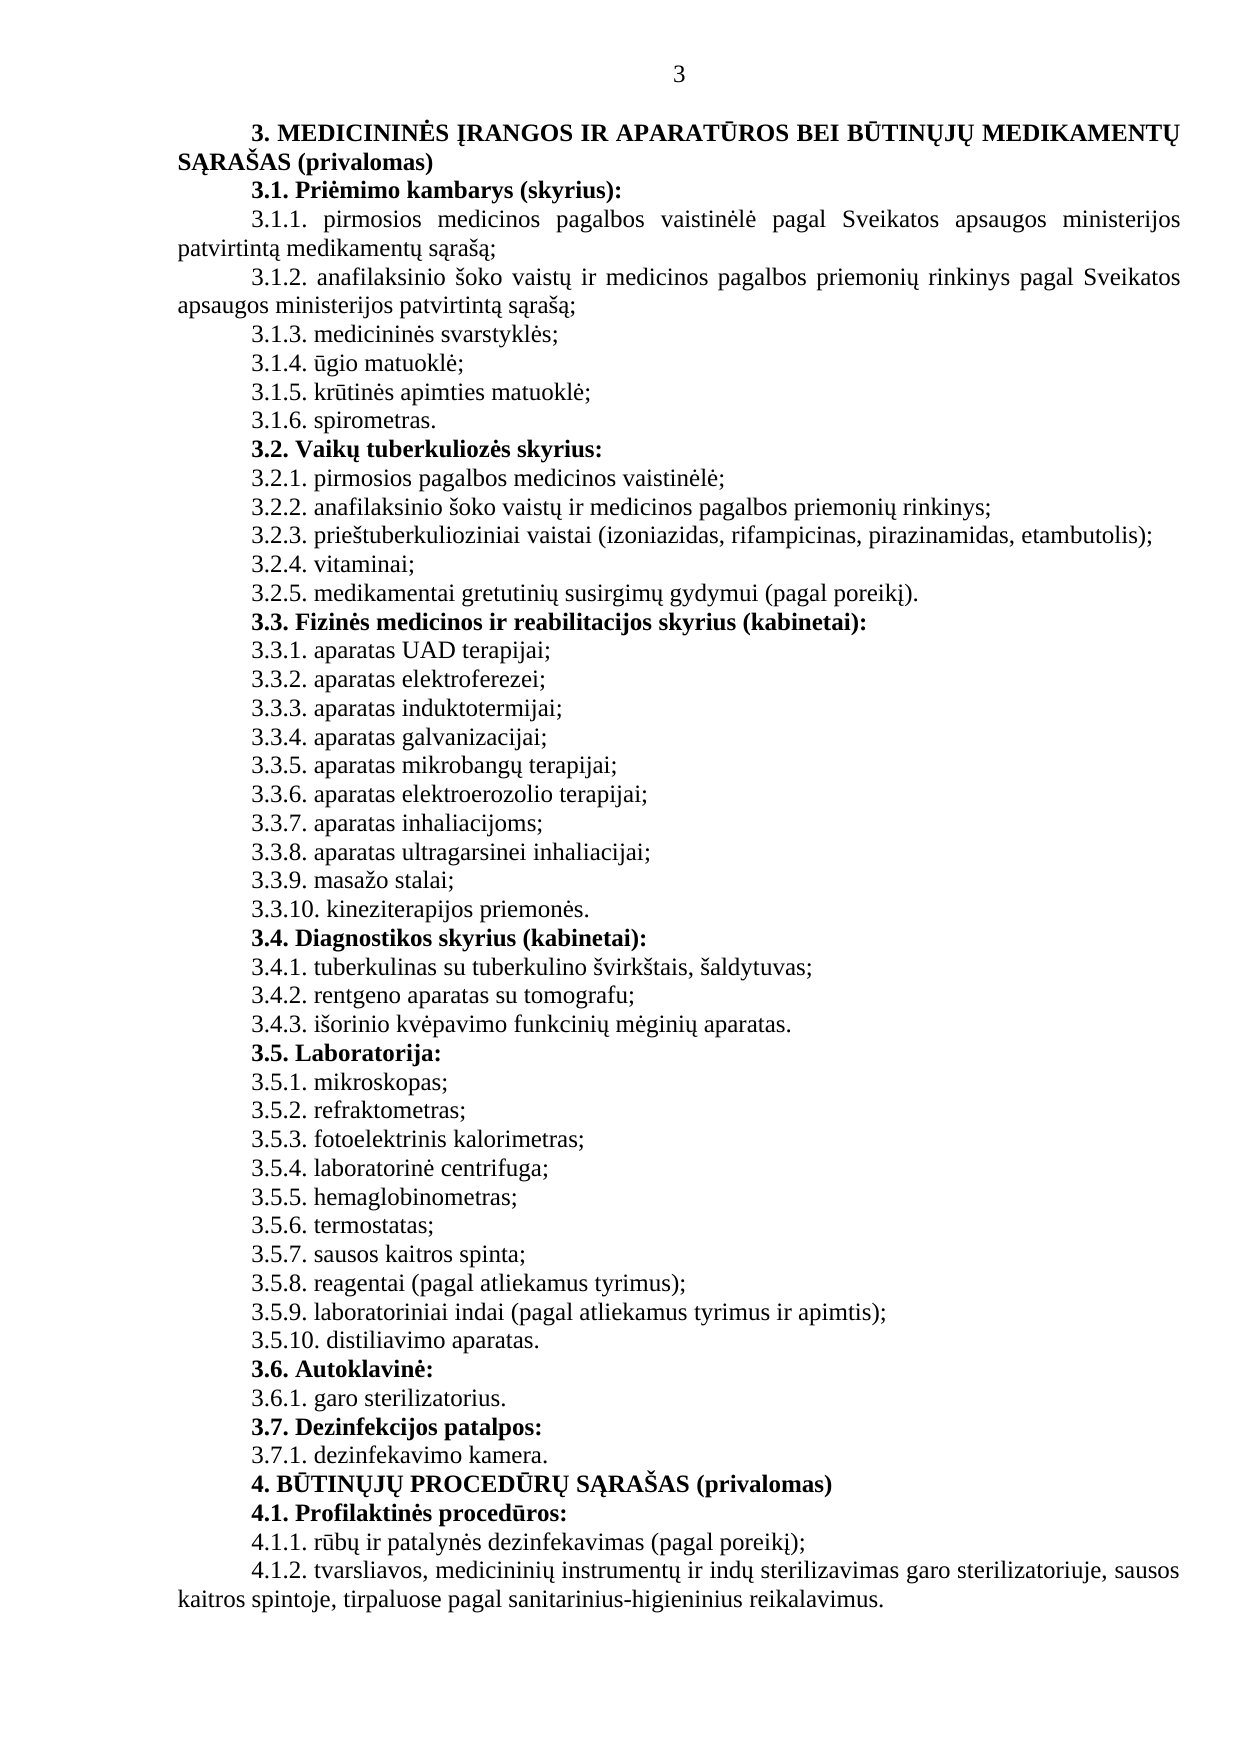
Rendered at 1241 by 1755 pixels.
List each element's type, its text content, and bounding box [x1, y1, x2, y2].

text 3.6. Autoklavinė: [177, 1354, 1181, 1383]
text 3.3.7. aparatas inhaliacijoms; [177, 808, 1181, 837]
text 3.5.2. refraktometras; [177, 1096, 1181, 1124]
text 3.5.1. mikroskopas; [177, 1067, 1181, 1096]
text 3.3. Fizinės medicinos ir reabilitacijos skyrius (kabinetai): [177, 607, 1181, 636]
text 3.1.3. medicininės svarstyklės; [177, 319, 1181, 348]
text 3.5.4. laboratorinė centrifuga; [177, 1153, 1181, 1182]
text 3.3.1. aparatas UAD terapijai; [177, 636, 1181, 664]
text 3.2.5. medikamentai gretutinių susirgimų gydymui (pagal poreikį). [177, 578, 1181, 607]
text 3.1.1. pirmosios medicinos pagalbos vaistinėlė pagal Sveikatos apsaugos ministerijos patvirtintą medikamentų sąrašą; [177, 204, 1181, 262]
text 3.1.6. spirometras. [177, 406, 1181, 434]
text 3.3.5. aparatas mikrobangų terapijai; [177, 751, 1181, 779]
text 3.5.5. hemaglobinometras; [177, 1182, 1181, 1211]
text 3.2. Vaikų tuberkuliozės skyrius: [177, 434, 1181, 463]
text 3.3.4. aparatas galvanizacijai; [177, 722, 1181, 751]
text 3.5. Laboratorija: [177, 1038, 1181, 1067]
text 4.1.2. tvarsliavos, medicininių instrumentų ir indų sterilizavimas garo sterilizatoriuje, sausos kaitros spintoje, tirpaluose pagal sanitarinius-higieninius reikalavimus. [177, 1556, 1181, 1613]
text 4.1. Profilaktinės procedūros: [177, 1498, 1181, 1527]
text 3.3.10. kineziterapijos priemonės. [177, 894, 1181, 923]
text 3.3.6. aparatas elektroerozolio terapijai; [177, 779, 1181, 808]
text 3.7. Dezinfekcijos patalpos: [177, 1412, 1181, 1441]
text 3.3.9. masažo stalai; [177, 866, 1181, 894]
text 3.4.2. rentgeno aparatas su tomografu; [177, 981, 1181, 1009]
text 4. būtinųjų procedūrų sąrašas (privalomas) [177, 1469, 1181, 1498]
text 3.1.4. ūgio matuoklė; [177, 348, 1181, 377]
text 3.1. Priėmimo kambarys (skyrius): [177, 176, 1181, 204]
text 3.5.6. termostatas; [177, 1211, 1181, 1239]
text 3.4. Diagnostikos skyrius (kabinetai): [177, 923, 1181, 952]
text 3.2.4. vitaminai; [177, 549, 1181, 578]
text 3.5.10. distiliavimo aparatas. [177, 1326, 1181, 1354]
text 3.5.3. fotoelektrinis kalorimetras; [177, 1124, 1181, 1153]
text 3.5.8. reagentai (pagal atliekamus tyrimus); [177, 1268, 1181, 1297]
text 3.3.2. aparatas elektroferezei; [177, 664, 1181, 693]
text 3.6.1. garo sterilizatorius. [177, 1383, 1181, 1412]
text 3.3.8. aparatas ultragarsinei inhaliacijai; [177, 837, 1181, 866]
text 3.1.2. anafilaksinio šoko vaistų ir medicinos pagalbos priemonių rinkinys pagal Sveikatos apsaugos ministerijos patvirtintą sąrašą; [177, 262, 1181, 319]
text 3.3.3. aparatas induktotermijai; [177, 693, 1181, 722]
text 3.5.7. sausos kaitros spinta; [177, 1239, 1181, 1268]
text 3.2.2. anafilaksinio šoko vaistų ir medicinos pagalbos priemonių rinkinys; [177, 492, 1181, 521]
text 3.5.9. laboratoriniai indai (pagal atliekamus tyrimus ir apimtis); [177, 1297, 1181, 1326]
text 3.1.5. krūtinės apimties matuoklė; [177, 377, 1181, 406]
text 3.7.1. dezinfekavimo kamera. [177, 1441, 1181, 1469]
text 3.2.3. prieštuberkulioziniai vaistai (izoniazidas, rifampicinas, pirazinamidas, etambutolis); [177, 521, 1181, 549]
text 3.2.1. pirmosios pagalbos medicinos vaistinėlė; [177, 463, 1181, 492]
text 3. MEDICININĖS ĮRANGOS IR APARATŪROS BEI BŪTINŲJŲ MEDIKAMENTŲ SĄRAŠAS (privalomas) [177, 118, 1181, 176]
text 3.4.3. išorinio kvėpavimo funkcinių mėginių aparatas. [177, 1009, 1181, 1038]
text 3.4.1. tuberkulinas su tuberkulino švirkštais, šaldytuvas; [177, 952, 1181, 981]
text 4.1.1. rūbų ir patalynės dezinfekavimas (pagal poreikį); [177, 1527, 1181, 1556]
